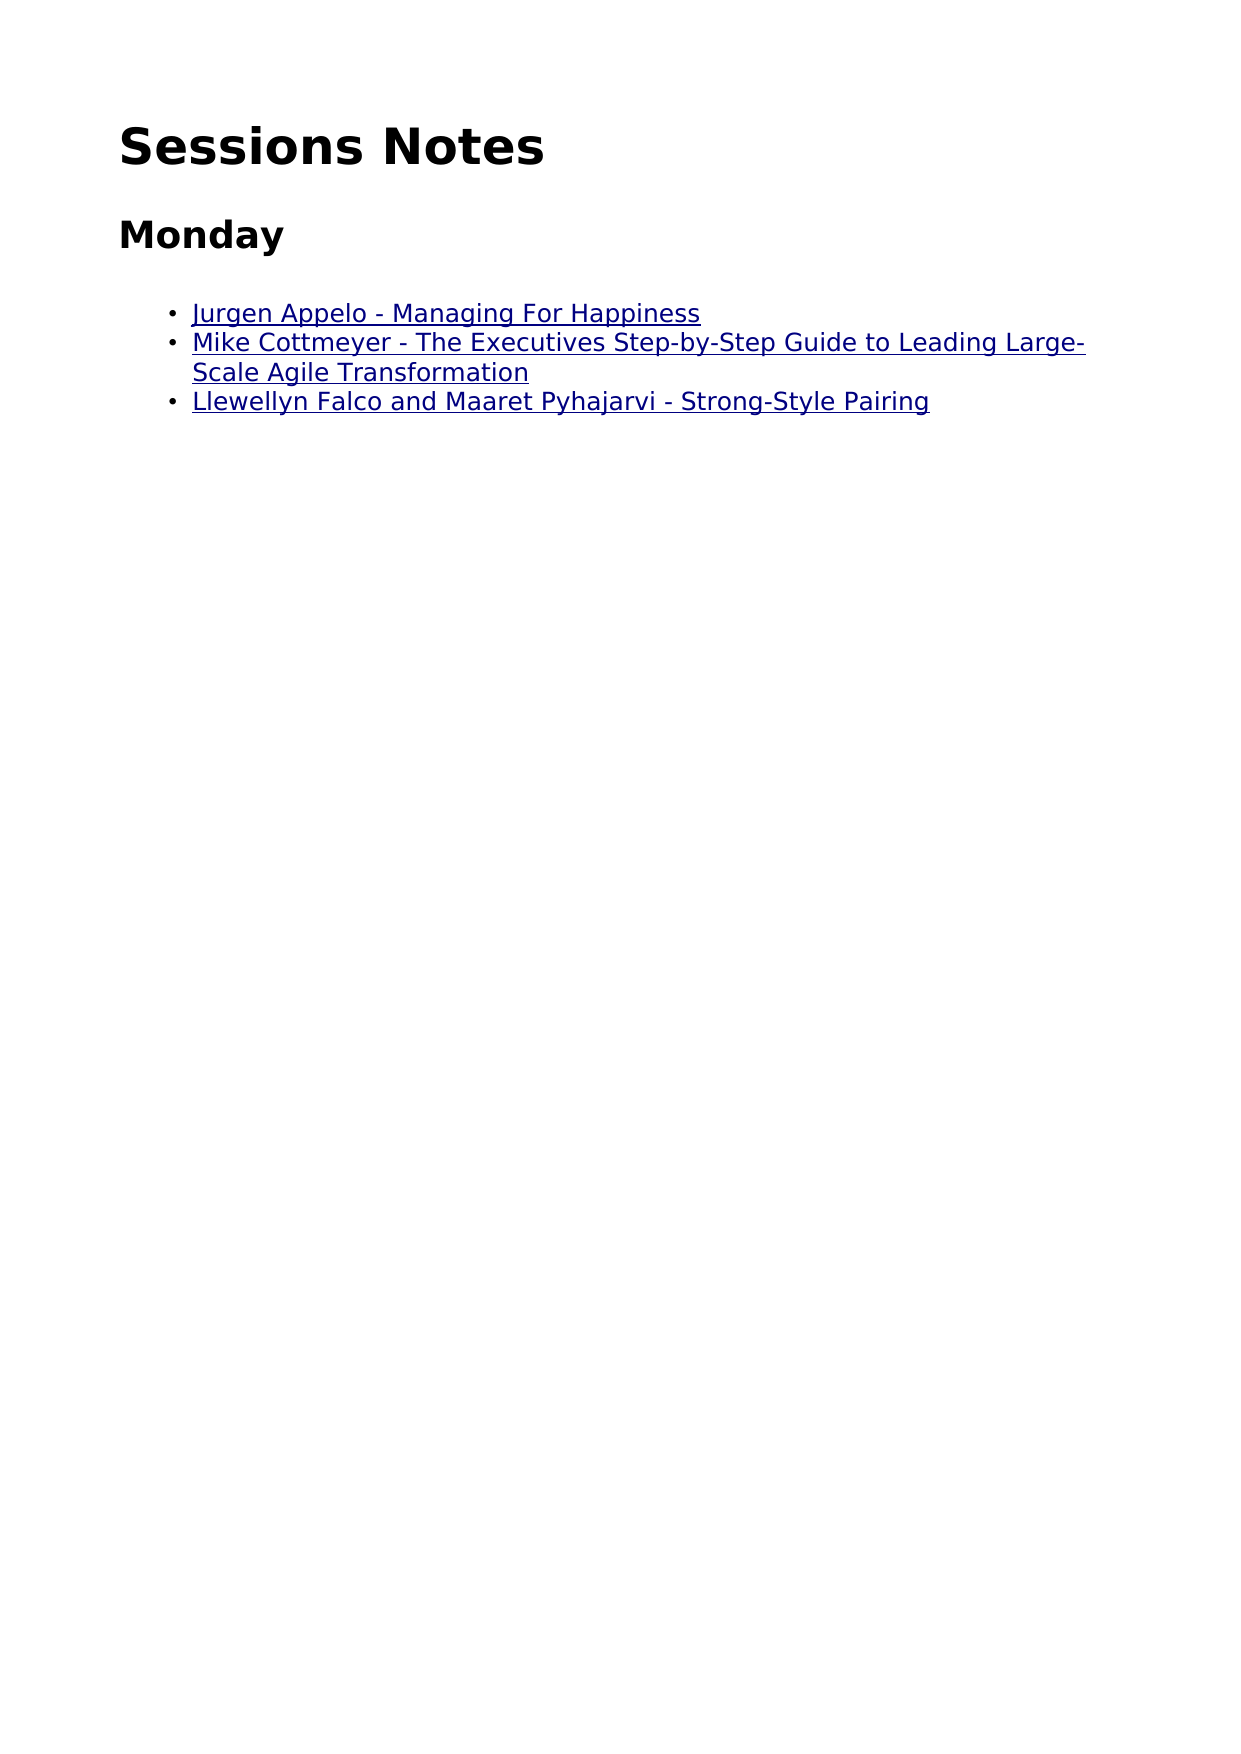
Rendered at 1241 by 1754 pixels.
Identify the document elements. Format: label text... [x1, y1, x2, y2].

list Mike Cottmeyer - The Executives Step-by-Step Guide to Leading Large-Scale Agile Transformation [177, 329, 1122, 387]
subtitle Sessions Notes [118, 118, 1122, 176]
list Llewellyn Falco and Maaret Pyhajarvi - Strong-Style Pairing [177, 387, 1122, 416]
list Jurgen Appelo - Managing For Happiness [177, 299, 1122, 329]
subtitle Monday [118, 214, 1122, 257]
